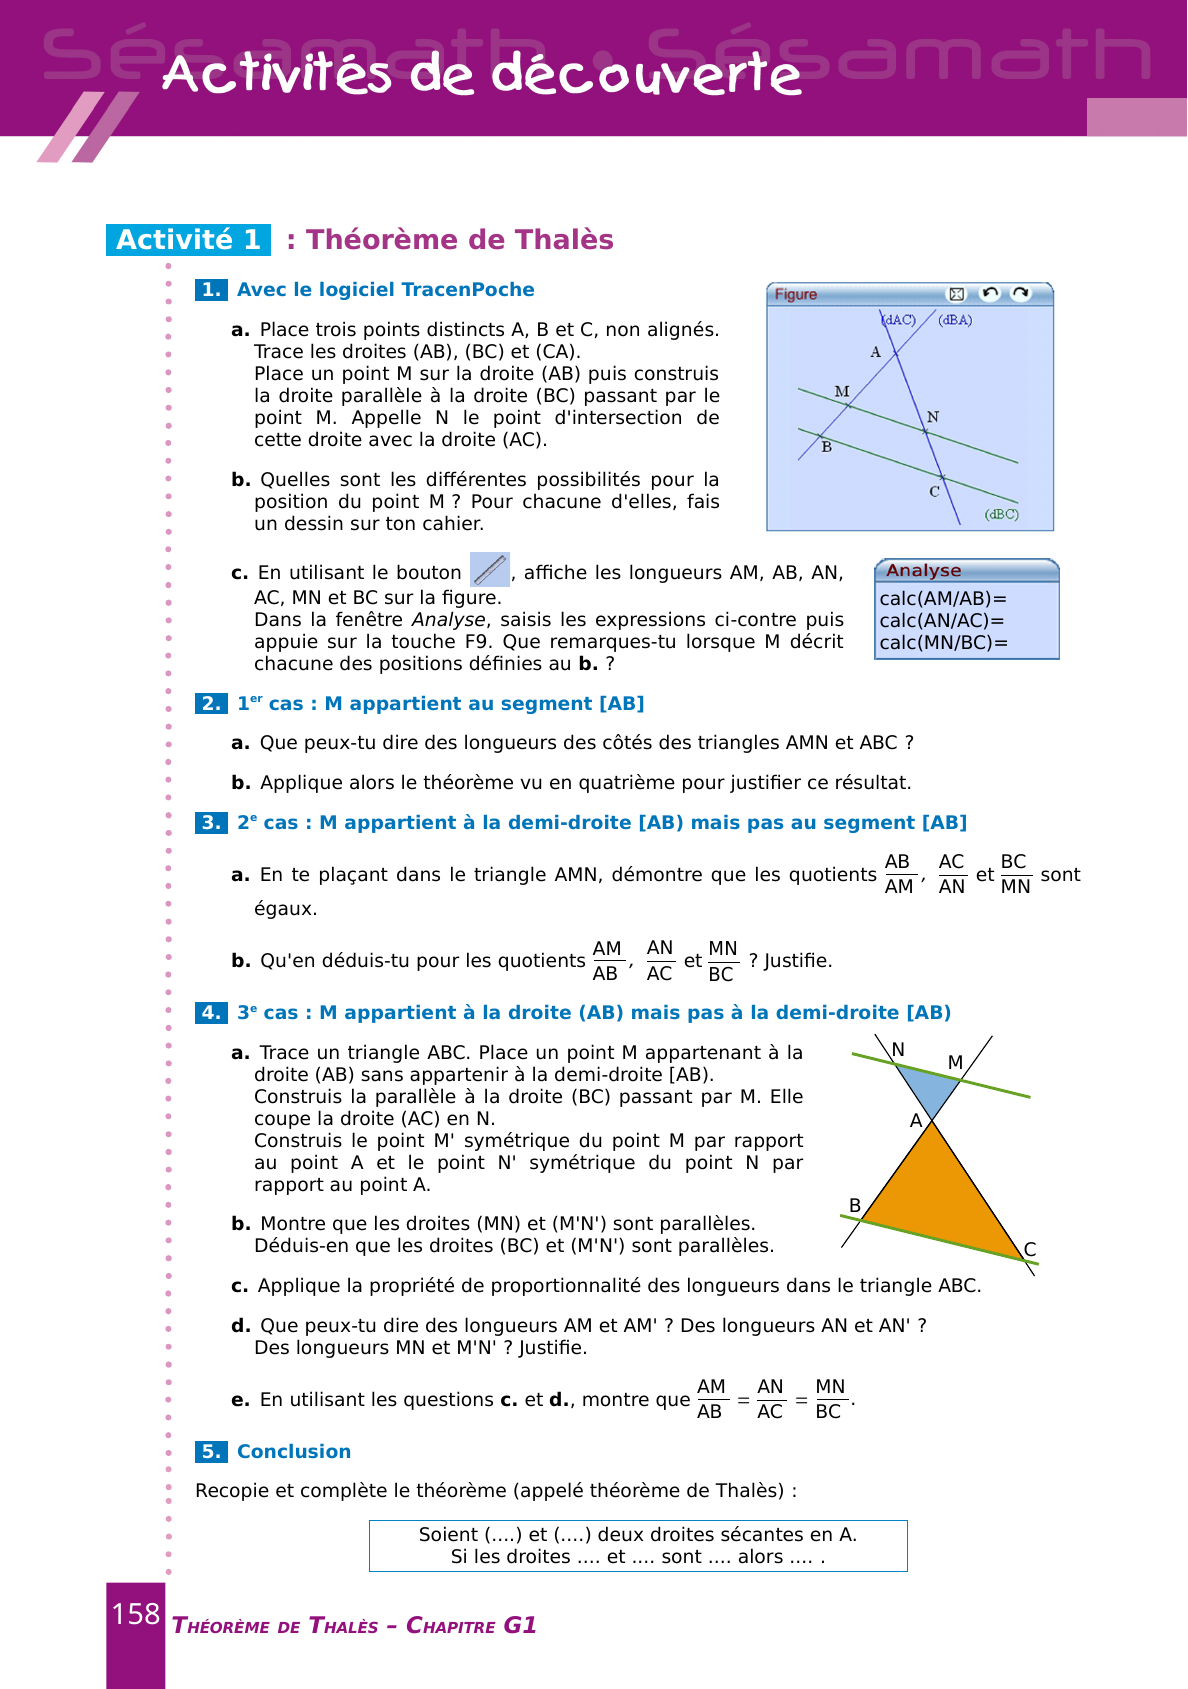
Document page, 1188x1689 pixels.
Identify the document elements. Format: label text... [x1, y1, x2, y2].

list 3e cas : M appartient à la droite (AB) mais pas à la demi-droite [AB) [228, 1002, 1081, 1024]
list Conclusion [228, 1441, 1081, 1463]
list Qu'en déduis-tu pour les quotientset? Justifie. [224, 938, 1081, 984]
list 1er cas : M appartient au segment [AB] [228, 693, 1081, 714]
list Montre que les droites (MN) et (M'N') sont parallèles. Déduis‑en que les droites (BC) et (M'N') sont parallèles. [224, 1213, 804, 1257]
picture [873, 558, 1060, 660]
list : Théorème de Thalès [271, 224, 1081, 256]
list Soient (....) et (....) deux droites sécantes en A. Si les droites .... et .... sont .... alors .... . [370, 1521, 907, 1571]
list Trace un triangle ABC. Place un point M appartenant à la droite (AB) sans appartenir à la demi‑droite [AB). Construis la parallèle à la droite (BC) passant par M. Elle coupe la droite (AC) en N. Construis le point M' symétrique du point M par rapport au point A et le point N' symétrique du point N par rapport au point A. [224, 1042, 804, 1196]
list Applique la propriété de proportionnalité des longueurs dans le triangle ABC. [224, 1275, 1081, 1297]
list Dans la fenêtre Analyse, saisis les expressions ci‑contre puis appuie sur la touche F9. Que remarques-tu lorsque M décrit chacune des positions définies au b. ? [224, 609, 844, 675]
picture [765, 280, 1056, 532]
list Avec le logiciel TracenPoche [228, 279, 1081, 301]
list 2e cas : M appartient à la demi-droite [AB) mais pas au segment [AB] [228, 812, 1081, 834]
list Recopie et complète le théorème (appelé théorème de Thalès) : [195, 1480, 1081, 1502]
list Que peux‑tu dire des longueurs AM et AM' ? Des longueurs AN et AN' ? Des longueurs MN et M'N' ? Justifie. [224, 1315, 1081, 1359]
list En utilisant les questions c. et d., montre que== [224, 1376, 1081, 1423]
list En te plaçant dans le triangle AMN, démontre que les quotientsetsont égaux. [224, 851, 1081, 920]
list Quelles sont les différentes possibilités pour la position du point M ? Pour chacune d'elles, fais un dessin sur ton cahier. [224, 468, 721, 534]
list En utilisant le bouton , affiche les longueurs AM, AB, AN, AC, MN et BC sur la figure. [224, 552, 844, 609]
list Place trois points distincts A, B et C, non alignés. Trace les droites (AB), (BC) et (CA). Place un point M sur la droite (AB) puis construis la droite parallèle à la droite (BC) passant par le point M. Appelle N le point d'intersection de cette droite avec la droite (AC). [224, 319, 721, 451]
list Que peux‑tu dire des longueurs des côtés des triangles AMN et ABC ? [224, 732, 1081, 754]
list Applique alors le théorème vu en quatrième pour justifier ce résultat. [224, 772, 1081, 794]
picture [0, 0, 1187, 163]
